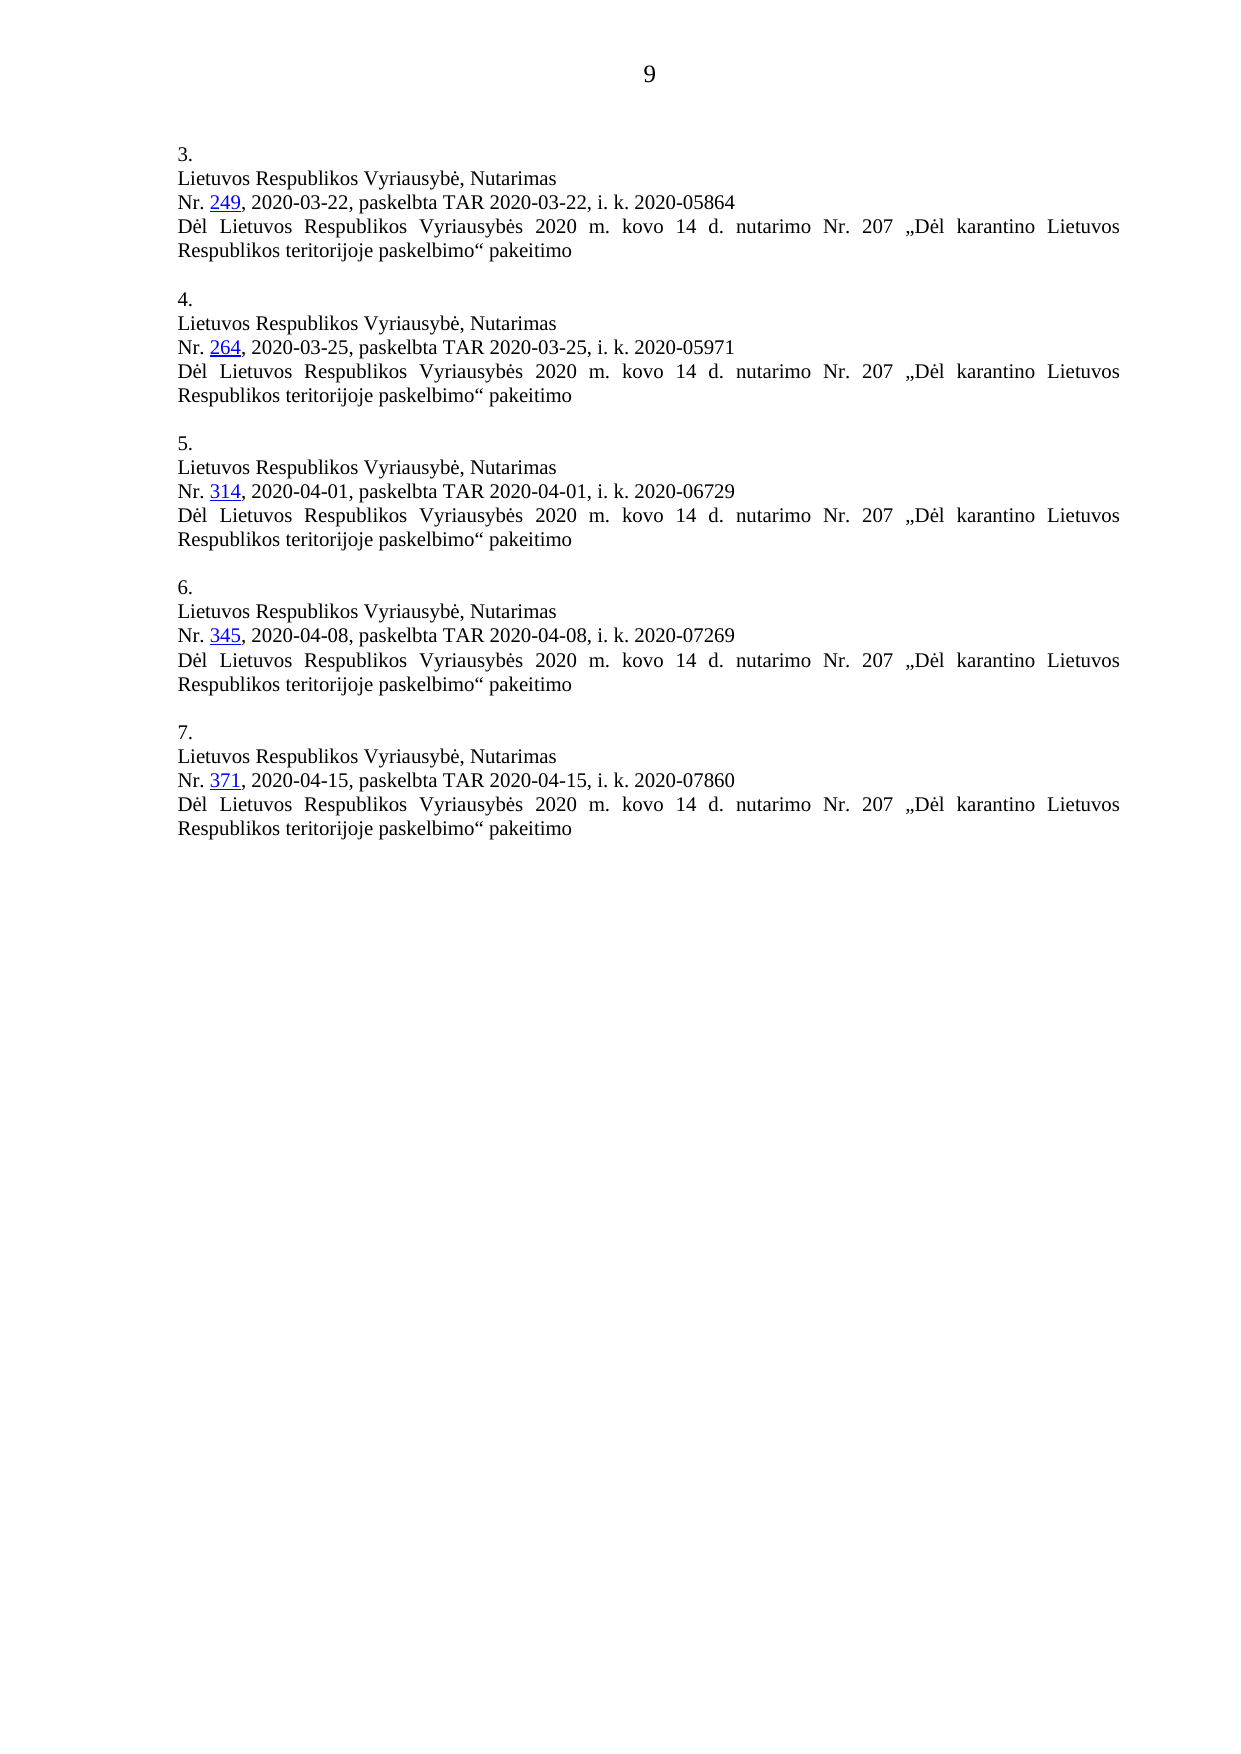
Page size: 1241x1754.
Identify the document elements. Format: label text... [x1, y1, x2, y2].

text Dėl Lietuvos Respublikos Vyriausybės 2020 m. kovo 14 d. nutarimo Nr. 207 „Dėl karantino Lietuvos Respublikos teritorijoje paskelbimo“ pakeitimo [177, 214, 1122, 262]
text 7. [177, 720, 1122, 744]
text Nr. 249, 2020-03-22, paskelbta TAR 2020-03-22, i. k. 2020-05864 [177, 190, 1122, 214]
text Dėl Lietuvos Respublikos Vyriausybės 2020 m. kovo 14 d. nutarimo Nr. 207 „Dėl karantino Lietuvos Respublikos teritorijoje paskelbimo“ pakeitimo [177, 359, 1122, 407]
text 5. [177, 431, 1122, 455]
text Dėl Lietuvos Respublikos Vyriausybės 2020 m. kovo 14 d. nutarimo Nr. 207 „Dėl karantino Lietuvos Respublikos teritorijoje paskelbimo“ pakeitimo [177, 792, 1122, 840]
text 3. [177, 142, 1122, 166]
text Nr. 314, 2020-04-01, paskelbta TAR 2020-04-01, i. k. 2020-06729 [177, 479, 1122, 503]
text 6. [177, 575, 1122, 599]
text Lietuvos Respublikos Vyriausybė, Nutarimas [177, 455, 1122, 479]
text Dėl Lietuvos Respublikos Vyriausybės 2020 m. kovo 14 d. nutarimo Nr. 207 „Dėl karantino Lietuvos Respublikos teritorijoje paskelbimo“ pakeitimo [177, 647, 1122, 696]
text 4. [177, 287, 1122, 311]
text Lietuvos Respublikos Vyriausybė, Nutarimas [177, 311, 1122, 335]
text Lietuvos Respublikos Vyriausybė, Nutarimas [177, 166, 1122, 190]
text Nr. 345, 2020-04-08, paskelbta TAR 2020-04-08, i. k. 2020-07269 [177, 623, 1122, 647]
text Dėl Lietuvos Respublikos Vyriausybės 2020 m. kovo 14 d. nutarimo Nr. 207 „Dėl karantino Lietuvos Respublikos teritorijoje paskelbimo“ pakeitimo [177, 503, 1122, 551]
text Lietuvos Respublikos Vyriausybė, Nutarimas [177, 599, 1122, 623]
text Lietuvos Respublikos Vyriausybė, Nutarimas [177, 744, 1122, 768]
text Nr. 264, 2020-03-25, paskelbta TAR 2020-03-25, i. k. 2020-05971 [177, 335, 1122, 359]
text Nr. 371, 2020-04-15, paskelbta TAR 2020-04-15, i. k. 2020-07860 [177, 768, 1122, 792]
